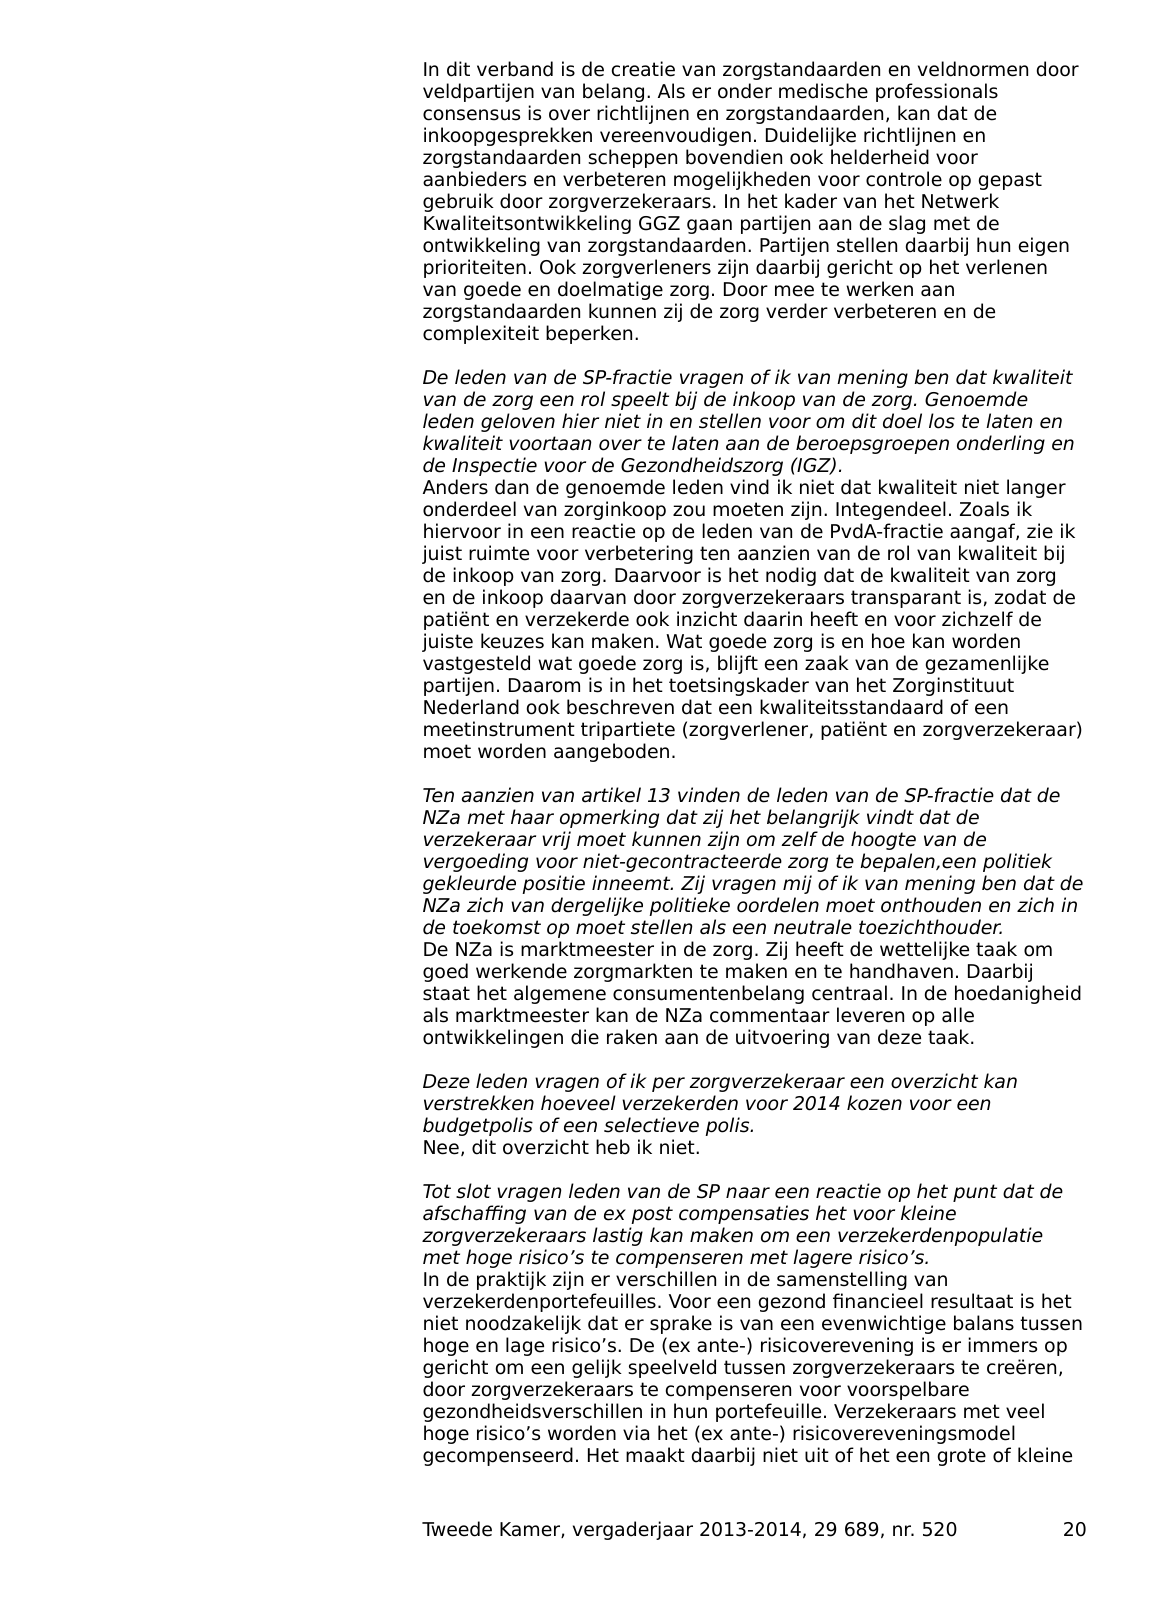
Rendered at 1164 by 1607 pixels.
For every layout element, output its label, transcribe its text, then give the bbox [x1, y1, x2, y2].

text In dit verband is de creatie van zorgstandaarden en veldnormen door veldpartijen van belang. Als er onder medische professionals consensus is over richtlijnen en zorgstandaarden, kan dat de inkoopgesprekken vereenvoudigen. Duidelijke richtlijnen en zorgstandaarden scheppen bovendien ook helderheid voor aanbieders en verbeteren mogelijkheden voor controle op gepast gebruik door zorgverzekeraars. In het kader van het Netwerk Kwaliteitsontwikkeling GGZ gaan partijen aan de slag met de ontwikkeling van zorgstandaarden. Partijen stellen daarbij hun eigen prioriteiten. Ook zorgverleners zijn daarbij gericht op het verlenen van goede en doelmatige zorg. Door mee te werken aan zorgstandaarden kunnen zij de zorg verder verbeteren en de complexiteit beperken. [422, 59, 1087, 345]
text Anders dan de genoemde leden vind ik niet dat kwaliteit niet langer onderdeel van zorginkoop zou moeten zijn. Integendeel. Zoals ik hiervoor in een reactie op de leden van de PvdA-fractie aangaf, zie ik juist ruimte voor verbetering ten aanzien van de rol van kwaliteit bij de inkoop van zorg. Daarvoor is het nodig dat de kwaliteit van zorg en de inkoop daarvan door zorgverzekeraars transparant is, zodat de patiënt en verzekerde ook inzicht daarin heeft en voor zichzelf de juiste keuzes kan maken. Wat goede zorg is en hoe kan worden vastgesteld wat goede zorg is, blijft een zaak van de gezamenlijke partijen. Daarom is in het toetsingskader van het Zorginstituut Nederland ook beschreven dat een kwaliteitsstandaard of een meetinstrument tripartiete (zorgverlener, patiënt en zorgverzekeraar) moet worden aangeboden. [422, 477, 1087, 763]
text Nee, dit overzicht heb ik niet. [422, 1137, 1087, 1159]
text De leden van de SP-fractie vragen of ik van mening ben dat kwaliteit van de zorg een rol speelt bij de inkoop van de zorg. Genoemde leden geloven hier niet in en stellen voor om dit doel los te laten en kwaliteit voortaan over te laten aan de beroepsgroepen onderling en de Inspectie voor de Gezondheidszorg (IGZ). [422, 367, 1087, 477]
text Ten aanzien van artikel 13 vinden de leden van de SP-fractie dat de NZa met haar opmerking dat zij het belangrijk vindt dat de verzekeraar vrij moet kunnen zijn om zelf de hoogte van de vergoeding voor niet-gecontracteerde zorg te bepalen,een politiek gekleurde positie inneemt. Zij vragen mij of ik van mening ben dat de NZa zich van dergelijke politieke oordelen moet onthouden en zich in de toekomst op moet stellen als een neutrale toezichthouder. [422, 785, 1087, 939]
text In de praktijk zijn er verschillen in de samenstelling van verzekerdenportefeuilles. Voor een gezond financieel resultaat is het niet noodzakelijk dat er sprake is van een evenwichtige balans tussen hoge en lage risico’s. De (ex ante-) risicoverevening is er immers op gericht om een gelijk speelveld tussen zorgverzekeraars te creëren, door zorgverzekeraars te compenseren voor voorspelbare gezondheidsverschillen in hun portefeuille. Verzekeraars met veel hoge risico’s worden via het (ex ante-) risicovereveningsmodel gecompenseerd. Het maakt daarbij niet uit of het een grote of kleine [422, 1269, 1087, 1467]
text Deze leden vragen of ik per zorgverzekeraar een overzicht kan verstrekken hoeveel verzekerden voor 2014 kozen voor een budgetpolis of een selectieve polis. [422, 1071, 1087, 1137]
text De NZa is marktmeester in de zorg. Zij heeft de wettelijke taak om goed werkende zorgmarkten te maken en te handhaven. Daarbij staat het algemene consumentenbelang centraal. In de hoedanigheid als marktmeester kan de NZa commentaar leveren op alle ontwikkelingen die raken aan de uitvoering van deze taak. [422, 939, 1087, 1048]
text Tot slot vragen leden van de SP naar een reactie op het punt dat de afschaffing van de ex post compensaties het voor kleine zorgverzekeraars lastig kan maken om een verzekerdenpopulatie met hoge risico’s te compenseren met lagere risico’s. [422, 1181, 1087, 1269]
